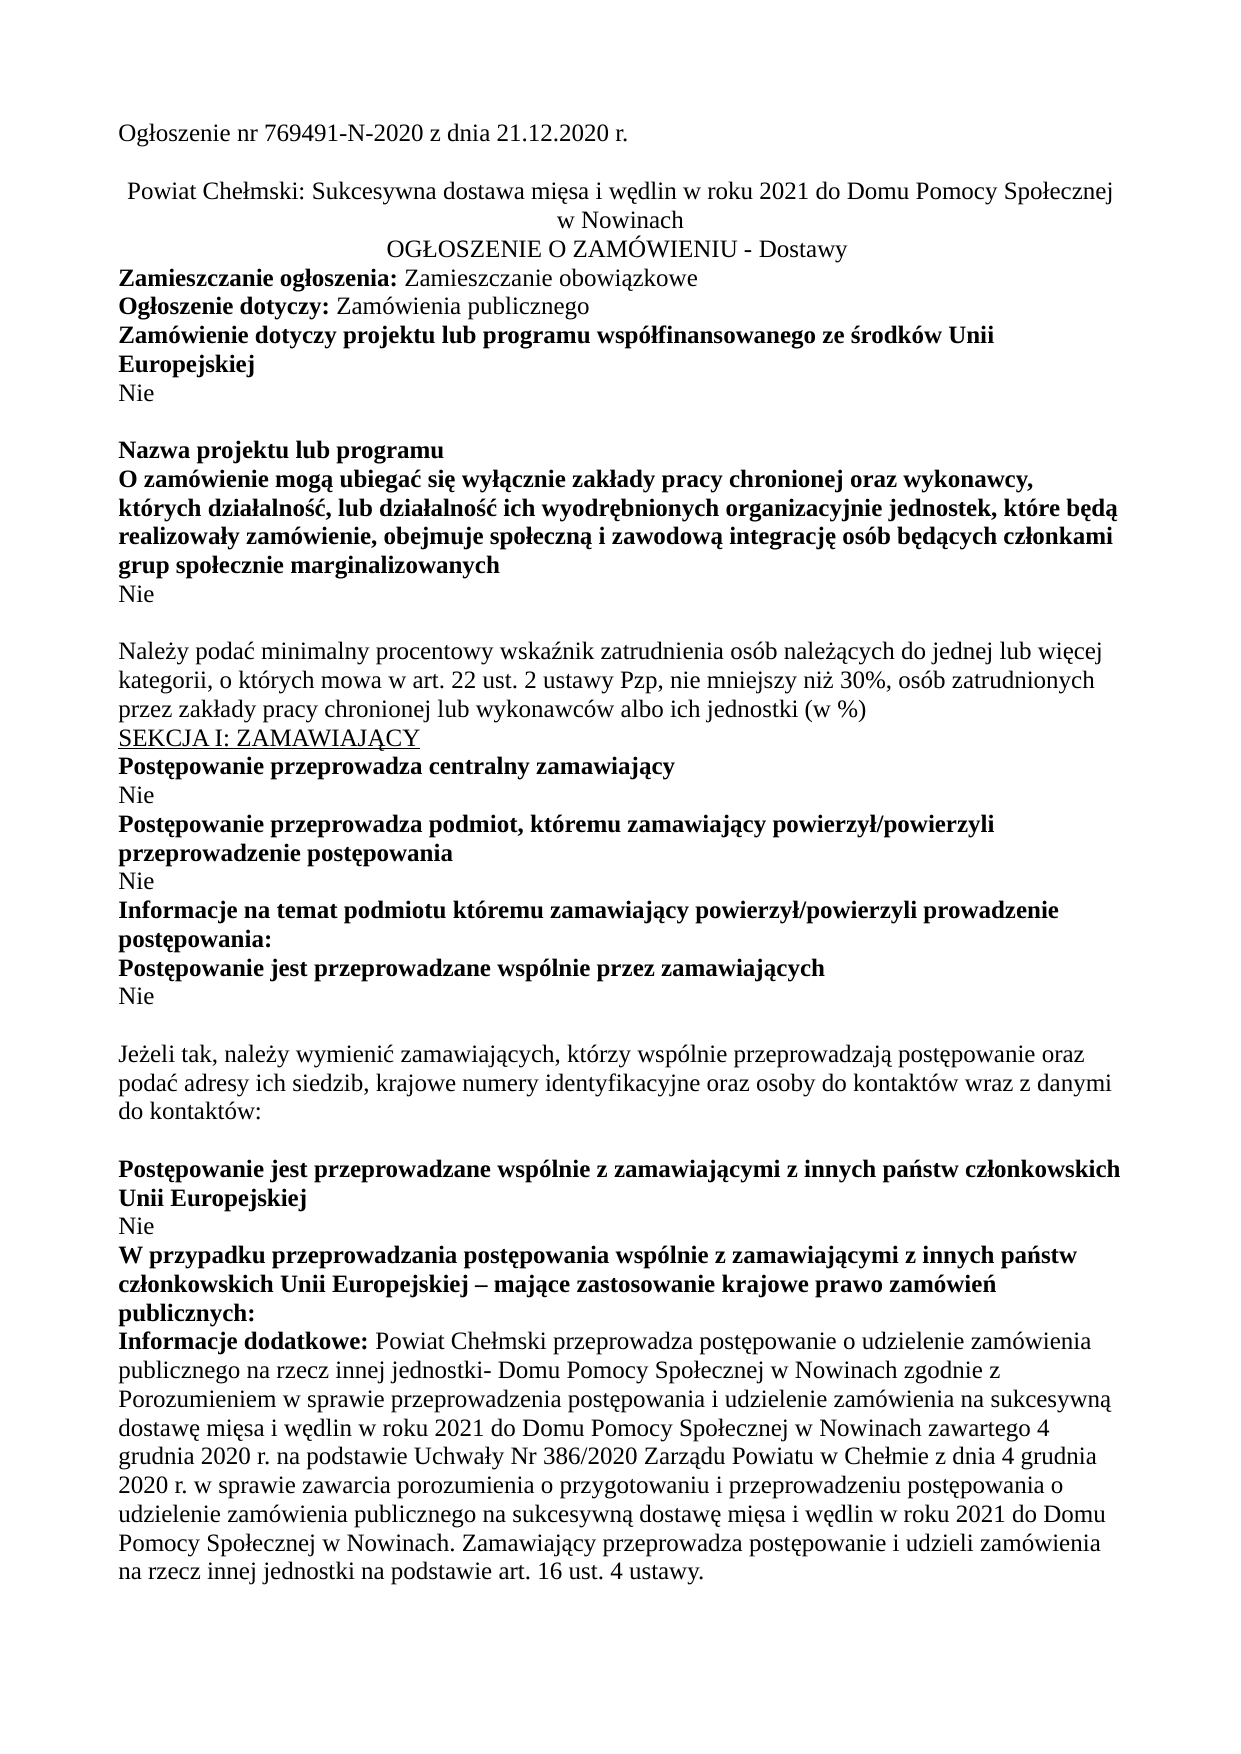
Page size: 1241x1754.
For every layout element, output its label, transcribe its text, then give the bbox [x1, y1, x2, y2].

text Nazwa projektu lub programu [118, 406, 1122, 464]
text Nie [118, 780, 1122, 809]
text Nie [118, 866, 1122, 895]
text SEKCJA I: ZAMAWIAJĄCY [118, 723, 1122, 751]
text Informacje na temat podmiotu któremu zamawiający powierzył/powierzyli prowadzenie postępowania: Postępowanie jest przeprowadzane wspólnie przez zamawiających [118, 895, 1122, 981]
text Należy podać minimalny procentowy wskaźnik zatrudnienia osób należących do jednej lub więcej kategorii, o których mowa w art. 22 ust. 2 ustawy Pzp, nie mniejszy niż 30%, osób zatrudnionych przez zakłady pracy chronionej lub wykonawców albo ich jednostki (w %) [118, 608, 1122, 723]
text Ogłoszenie nr 769491-N-2020 z dnia 21.12.2020 r. [118, 118, 1122, 147]
text Zamieszczanie ogłoszenia: Zamieszczanie obowiązkowe [118, 263, 1122, 291]
text Nie [118, 378, 1122, 406]
text Nie [118, 579, 1122, 608]
text Postępowanie przeprowadza podmiot, któremu zamawiający powierzył/powierzyli przeprowadzenie postępowania [118, 809, 1122, 866]
text Nie [118, 981, 1122, 1010]
text Ogłoszenie dotyczy: Zamówienia publicznego [118, 291, 1122, 320]
text Postępowanie przeprowadza centralny zamawiający [118, 751, 1122, 780]
text Zamówienie dotyczy projektu lub programu współfinansowanego ze środków Unii Europejskiej [118, 320, 1122, 378]
text Jeżeli tak, należy wymienić zamawiających, którzy wspólnie przeprowadzają postępowanie oraz podać adresy ich siedzib, krajowe numery identyfikacyjne oraz osoby do kontaktów wraz z danymi do kontaktów: Postępowanie jest przeprowadzane wspólnie z zamawiającymi z innych państw członkowskich Unii Europejskiej [118, 1010, 1122, 1211]
text W przypadku przeprowadzania postępowania wspólnie z zamawiającymi z innych państw członkowskich Unii Europejskiej – mające zastosowanie krajowe prawo zamówień publicznych: Informacje dodatkowe: Powiat Chełmski przeprowadza postępowanie o udzielenie zamówienia publicznego na rzecz innej jednostki- Domu Pomocy Społecznej w Nowinach zgodnie z Porozumieniem w sprawie przeprowadzenia postępowania i udzielenie zamówienia na sukcesywną dostawę mięsa i wędlin w roku 2021 do Domu Pomocy Społecznej w Nowinach zawartego 4 grudnia 2020 r. na podstawie Uchwały Nr 386/2020 Zarządu Powiatu w Chełmie z dnia 4 grudnia 2020 r. w sprawie zawarcia porozumienia o przygotowaniu i przeprowadzeniu postępowania o udzielenie zamówienia publicznego na sukcesywną dostawę mięsa i wędlin w roku 2021 do Domu Pomocy Społecznej w Nowinach. Zamawiający przeprowadza postępowanie i udzieli zamówienia na rzecz innej jednostki na podstawie art. 16 ust. 4 ustawy. [118, 1240, 1122, 1585]
text Nie [118, 1211, 1122, 1240]
text Powiat Chełmski: Sukcesywna dostawa mięsa i wędlin w roku 2021 do Domu Pomocy Społecznej w Nowinach OGŁOSZENIE O ZAMÓWIENIU - Dostawy [118, 176, 1122, 263]
text O zamówienie mogą ubiegać się wyłącznie zakłady pracy chronionej oraz wykonawcy, których działalność, lub działalność ich wyodrębnionych organizacyjnie jednostek, które będą realizowały zamówienie, obejmuje społeczną i zawodową integrację osób będących członkami grup społecznie marginalizowanych [118, 464, 1122, 579]
